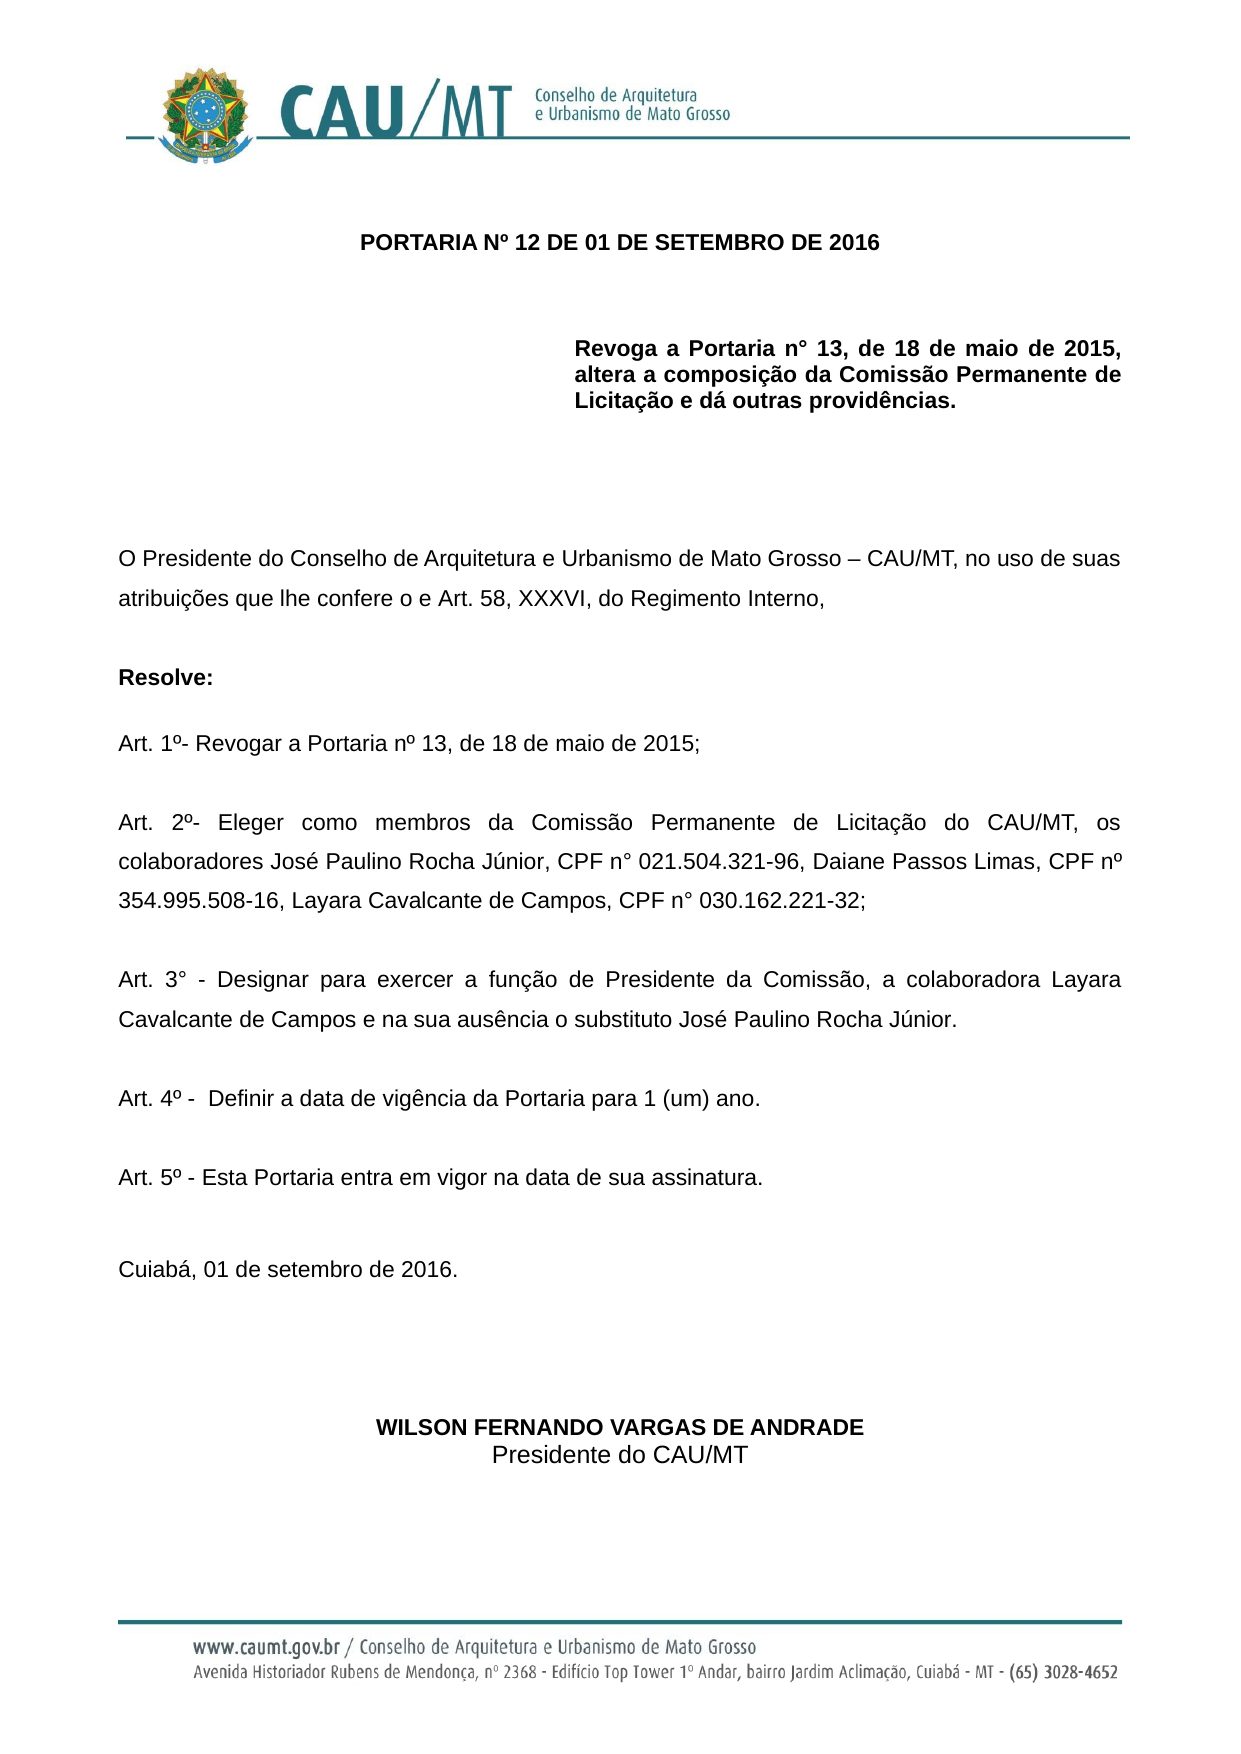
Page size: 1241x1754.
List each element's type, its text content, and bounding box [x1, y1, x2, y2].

text Art. 3° - Designar para exercer a função de Presidente da Comissão, a colaboradora Layara Cavalcante de Campos e na sua ausência o substituto José Paulino Rocha Júnior. [118, 966, 1122, 1032]
text Art. 5º - Esta Portaria entra em vigor na data de sua assinatura. [118, 1164, 1122, 1190]
text WILSON FERNANDO VARGAS DE ANDRADE [118, 1414, 1122, 1440]
text Art. 4º - Definir a data de vigência da Portaria para 1 (um) ano. [118, 1085, 1122, 1111]
text Cuiabá, 01 de setembro de 2016. [118, 1256, 1122, 1282]
text Art. 2º- Eleger como membros da Comissão Permanente de Licitação do CAU/MT, os colaboradores José Paulino Rocha Júnior, CPF n° 021.504.321-96, Daiane Passos Limas, CPF nº 354.995.508-16, Layara Cavalcante de Campos, CPF n° 030.162.221-32; [118, 808, 1122, 914]
text Revoga a Portaria n° 13, de 18 de maio de 2015, altera a composição da Comissão Permanente de Licitação e dá outras providências. [574, 334, 1122, 413]
text PORTARIA Nº 12 DE 01 DE SETEMBRO DE 2016 [118, 229, 1122, 255]
picture [126, 65, 1130, 166]
text Resolve: [118, 664, 1122, 690]
text Presidente do CAU/MT [118, 1440, 1122, 1469]
picture [118, 1610, 1123, 1695]
text Art. 1º- Revogar a Portaria nº 13, de 18 de maio de 2015; [118, 729, 1122, 756]
text O Presidente do Conselho de Arquitetura e Urbanismo de Mato Grosso – CAU/MT, no uso de suas atribuições que lhe confere o e Art. 58, XXXVI, do Regimento Interno, [118, 545, 1122, 611]
